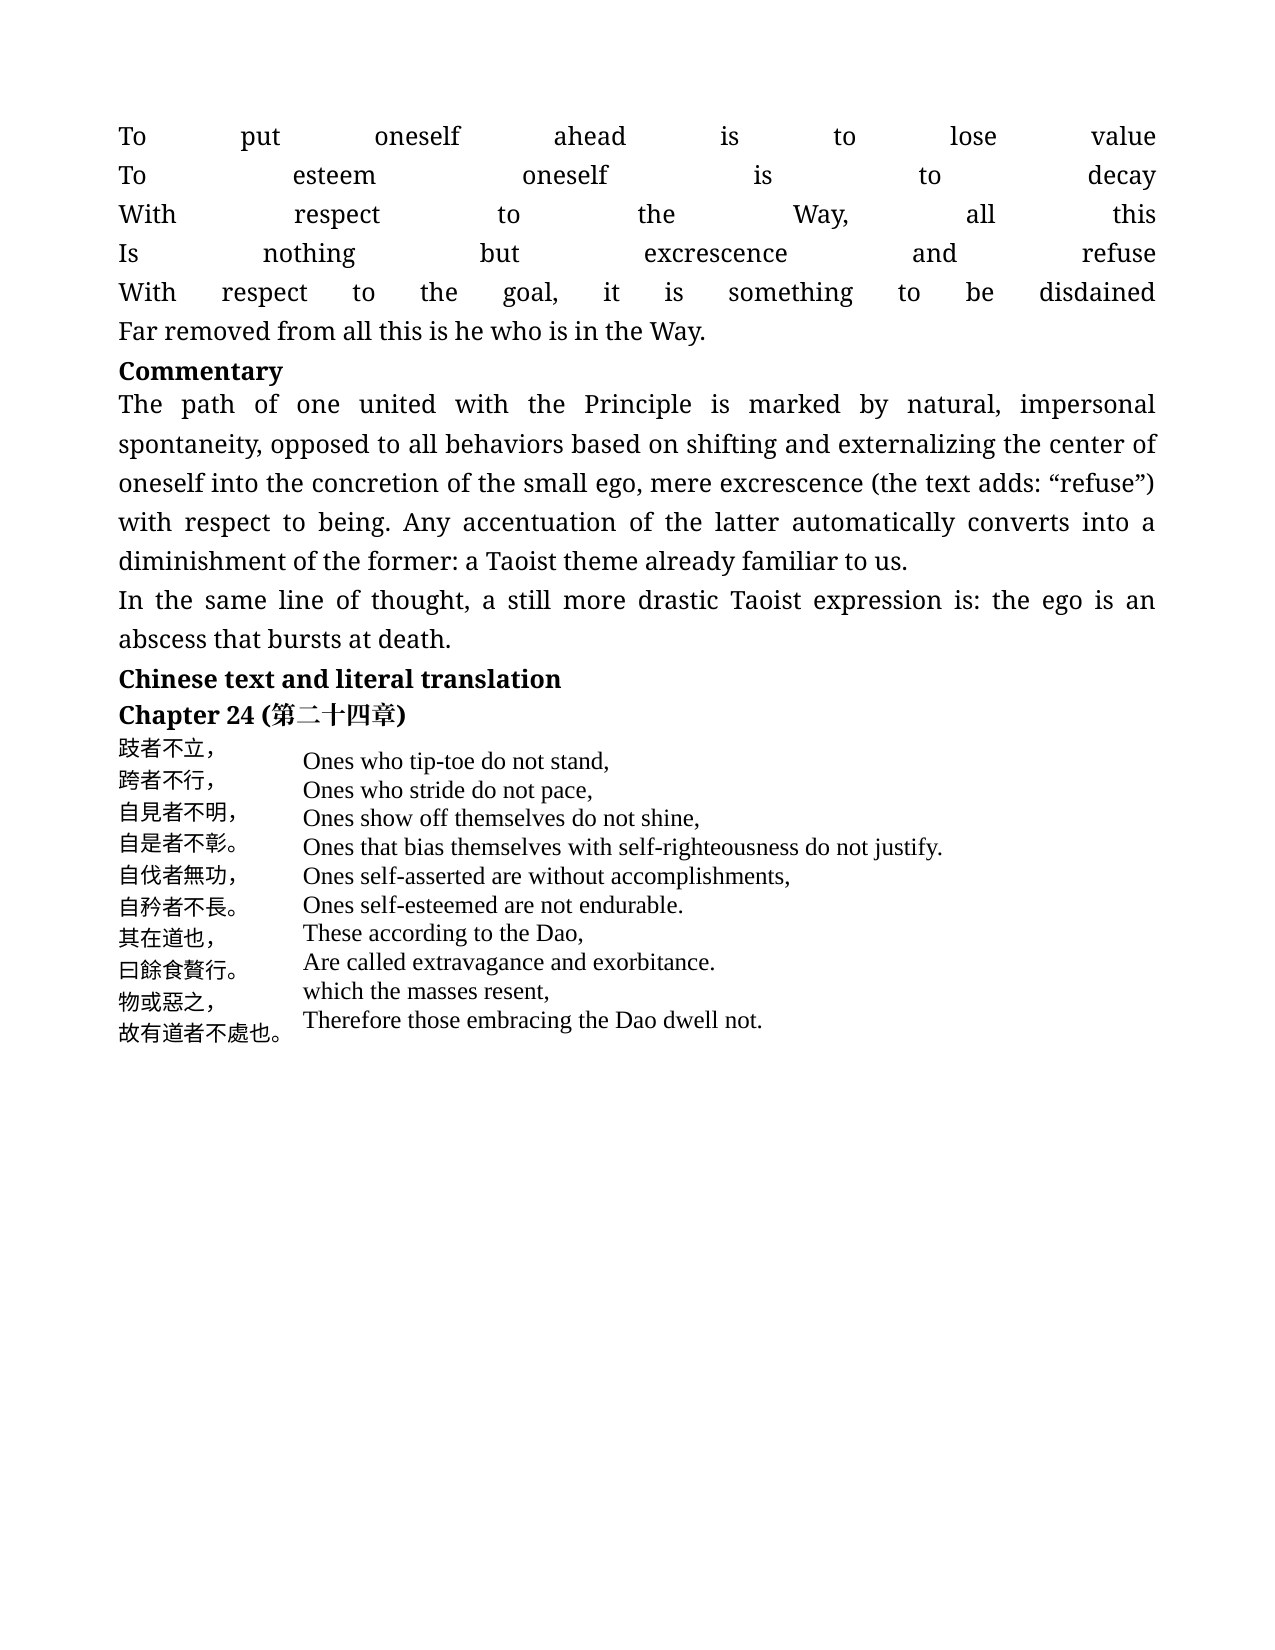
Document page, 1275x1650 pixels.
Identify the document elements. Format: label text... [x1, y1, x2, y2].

table_header Ones who tip-toe do not stand, Ones who stride do not pace, Ones show off themselves do not shine, Ones that bias themselves with self-righteousness do not justify. Ones self-asserted are without accomplishments, Ones self-esteemed are not endurable. These according to the Dao, Are called extravagance and exorbitance. which the masses resent, Therefore those embracing the Dao dwell not. [303, 731, 952, 1048]
subtitle Commentary [118, 353, 1157, 387]
text The path of one united with the Principle is marked by natural, impersonal spontaneity, opposed to all behaviors based on shifting and externalizing the center of oneself into the concretion of the small ego, mere excrescence (the text adds: “refuse”) with respect to being. Any accentuation of the latter automatically converts into a diminishment of the former: a Taoist theme already familiar to us. [118, 387, 1157, 578]
subtitle Chinese text and literal translation [118, 661, 1157, 695]
text In the same line of thought, a still more drastic Taoist expression is: the ego is an abscess that bursts at death. [118, 583, 1157, 656]
text To put oneself ahead is to lose value To esteem oneself is to decay With respect to the Way, all this Is nothing but excrescence and refuse With respect to the goal, it is something to be disdained Far removed from all this is he who is in the Way. [118, 118, 1157, 348]
table_header 跂者不立， 跨者不行， 自見者不明， 自是者不彰。 自伐者無功， 自矜者不長。 其在道也， 曰餘食贅行。 物或惡之， 故有道者不處也。 [118, 731, 303, 1048]
subtitle Chapter 24 (第二十四章) [118, 695, 1157, 731]
